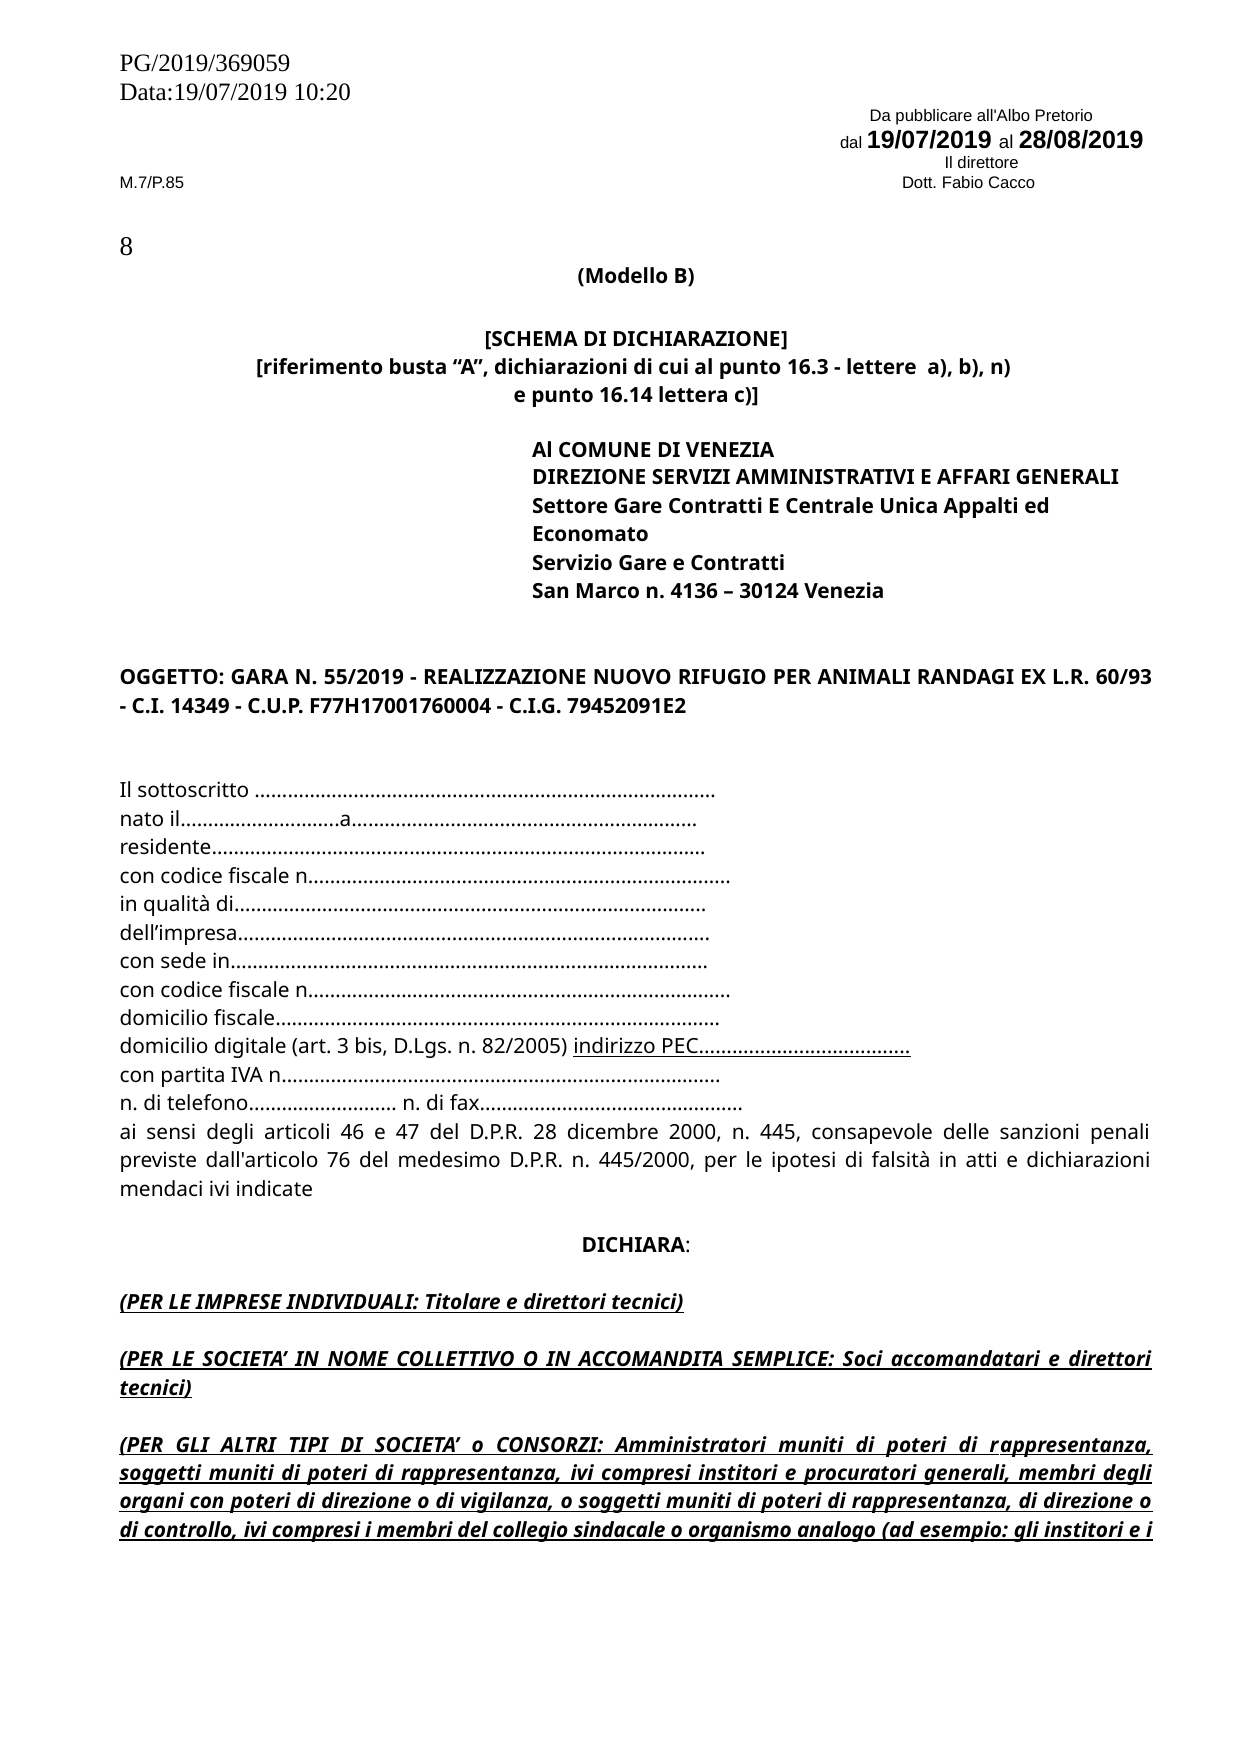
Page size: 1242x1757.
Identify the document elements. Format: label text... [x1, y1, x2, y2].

text (PER LE IMPRESE INDIVIDUALI: Titolare e direttori tecnici) [119, 1287, 1152, 1316]
subtitle DIREZIONE SERVIZI AMMINISTRATIVI E AFFARI GENERALI [532, 462, 1152, 491]
text con sede in…………………………………………………………………………… [119, 946, 1152, 975]
subtitle Al COMUNE DI VENEZIA [532, 437, 1152, 462]
text in qualità di………………………………………………………………………….. [119, 889, 1152, 918]
text Il sottoscritto ………………………………………………………………………… [119, 776, 1152, 804]
subtitle [SCHEMA DI DICHIARAZIONE] [119, 324, 1152, 352]
subtitle Settore Gare Contratti E Centrale Unica Appalti ed Economato [532, 491, 1152, 548]
text nato il………………………..a……………………………………………………… [119, 804, 1152, 832]
text DICHIARA: [119, 1231, 1152, 1259]
text n. di telefono……………………… n. di fax………………………………………… [119, 1088, 1152, 1117]
text tecnici) [119, 1369, 1152, 1401]
text organi con poteri di direzione o di vigilanza, o soggetti muniti di poteri di rappresentanza, di direzione o [119, 1484, 1152, 1511]
text (Modello B) [119, 261, 1152, 289]
text (PER GLI ALTRI TIPI DI SOCIETA’ o CONSORZI: Amministratori muniti di poteri di rappresentanza, soggetti muniti di poteri di rappresentanza, ivi compresi institori e procuratori generali, membri degli [119, 1430, 1152, 1482]
text (PER LE SOCIETA’ IN NOME COLLETTIVO O IN ACCOMANDITA SEMPLICE: Soci accomandatari e direttori [119, 1344, 1152, 1368]
text domicilio fiscale……………………………………………………………………… [119, 1003, 1152, 1032]
text dell’impresa……………………………………………………………….…………. [119, 918, 1152, 946]
text [riferimento busta “A”, dichiarazioni di cui al punto 16.3 - lettere a), b), n) [119, 352, 1152, 381]
text di controllo, ivi compresi i membri del collegio sindacale o organismo analogo (ad esempio: gli institori e i [119, 1512, 1152, 1539]
text OGGETTO: GARA N. 55/2019 - REALIZZAZIONE NUOVO RIFUGIO PER ANIMALI RANDAGI EX L.R. 60/93 - C.I. 14349 - C.U.P. F77H17001760004 - C.I.G. 79452091E2 [119, 661, 1152, 719]
text con codice fiscale n………………………………………………………………….. [119, 861, 1152, 889]
text con codice fiscale n………………………………………………………………….. [119, 975, 1152, 1003]
text Servizio Gare e Contratti [532, 548, 1152, 576]
text domicilio digitale (art. 3 bis, D.Lgs. n. 82/2005) indirizzo PEC...................................... [119, 1032, 1152, 1060]
text con partita IVA n…………………………………………………………………….. [119, 1060, 1152, 1088]
text San Marco n. 4136 – 30124 Venezia [532, 576, 1152, 604]
text residente……………………………………………………………………………… [119, 832, 1152, 861]
text ai sensi degli articoli 46 e 47 del D.P.R. 28 dicembre 2000, n. 445, consapevole delle sanzioni penali previste dall'articolo 76 del medesimo D.P.R. n. 445/2000, per le ipotesi di falsità in atti e dichiarazioni mendaci ivi indicate [119, 1117, 1152, 1202]
text e punto 16.14 lettera c)] [119, 381, 1152, 409]
